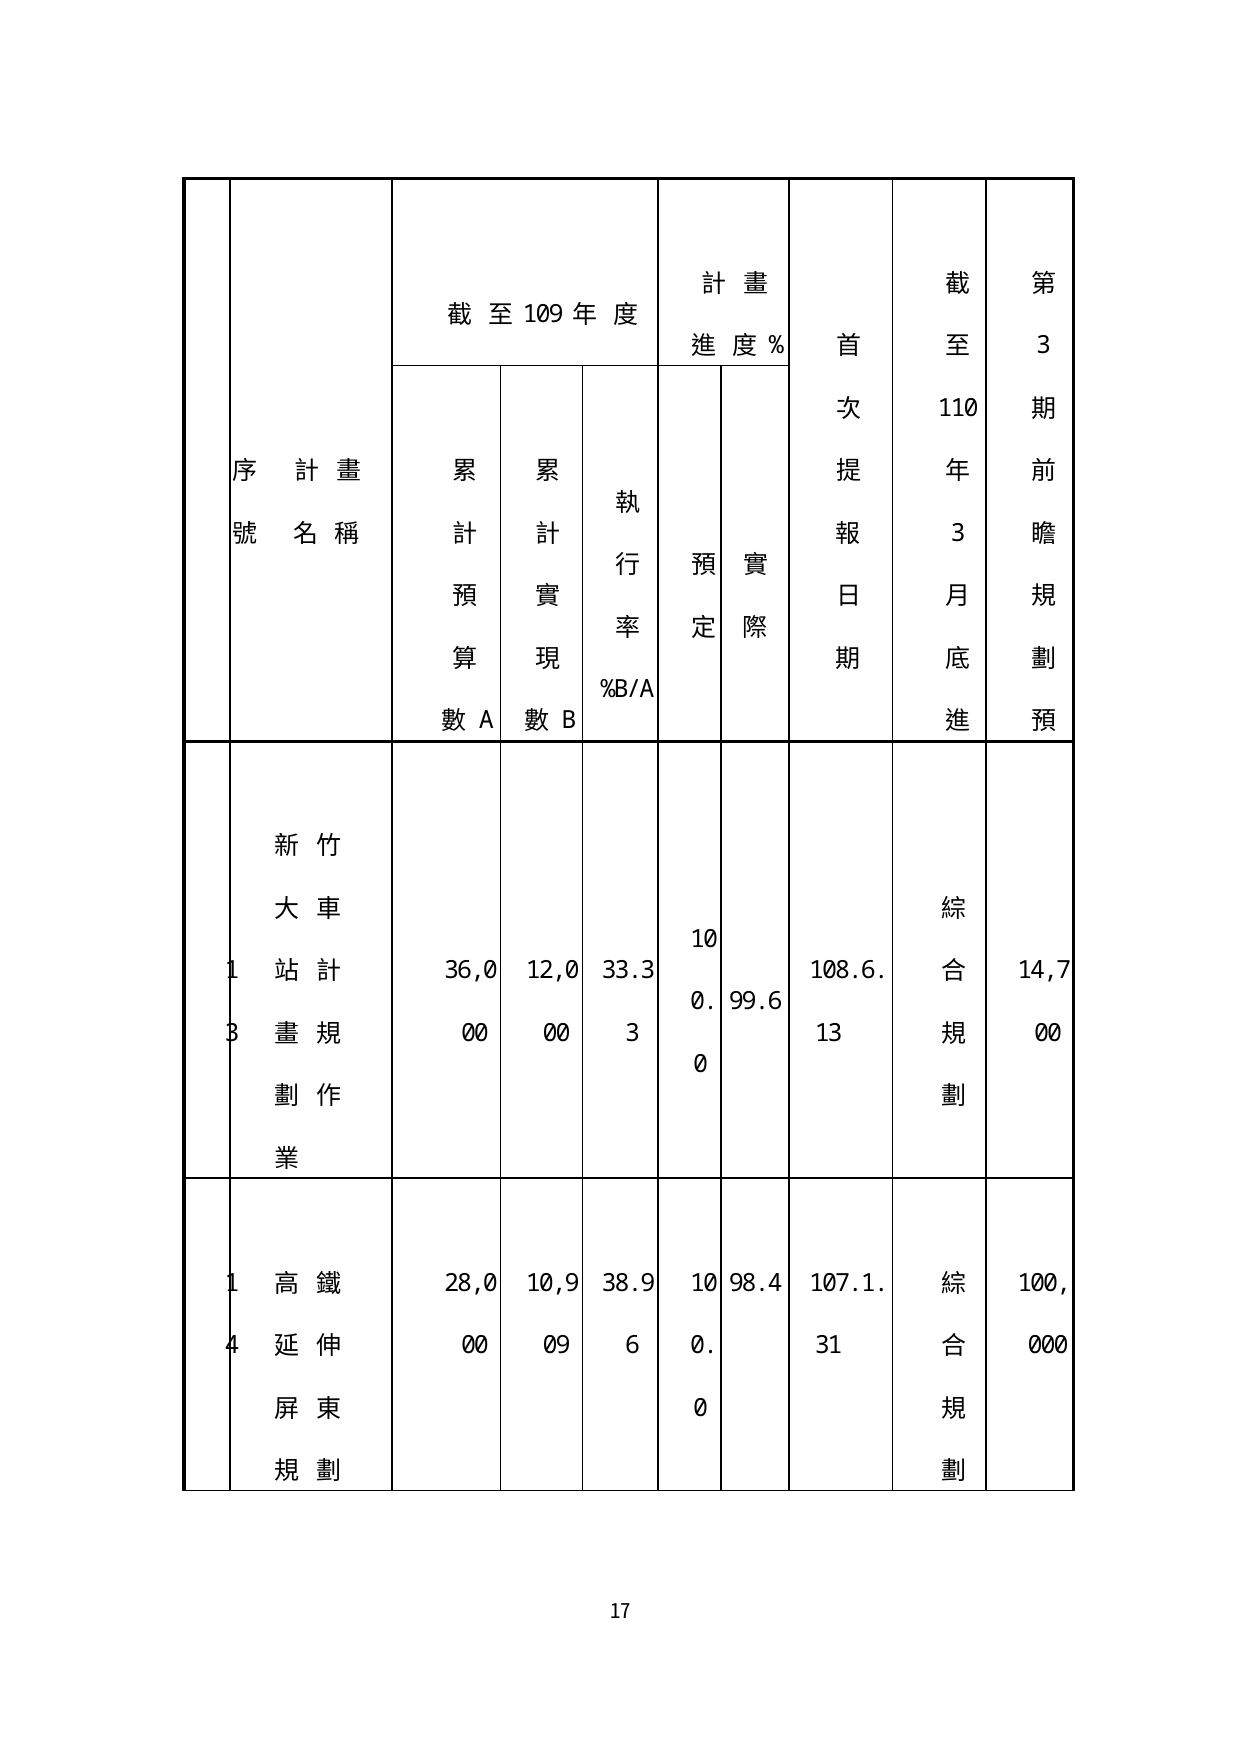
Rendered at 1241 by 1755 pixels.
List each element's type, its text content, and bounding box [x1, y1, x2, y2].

table_cell 99.6 [722, 743, 788, 1177]
table_header 序號 [186, 180, 229, 740]
table_header 首次提報 日期 [790, 180, 892, 740]
table_cell 實際 [722, 366, 788, 740]
table_header 截至109年度 [393, 180, 657, 365]
table_header 截至110年3月底進度 [893, 180, 985, 740]
table_cell 10,909 [501, 1179, 582, 1490]
table_cell 36,000 [393, 743, 500, 1177]
table_cell 107.1.31 [790, 1179, 892, 1490]
table_header 計畫進度% [659, 180, 788, 365]
table_cell 預定 [659, 366, 720, 740]
table_cell 14,700 [987, 743, 1072, 1177]
table_cell 100.0 [659, 1179, 720, 1490]
table_header 計畫名稱 [231, 180, 391, 740]
table_cell 14 [186, 1179, 229, 1490]
table_cell 28,000 [393, 1179, 500, 1490]
table_cell 100,000 [987, 1179, 1072, 1490]
table_cell 98.4 [722, 1179, 788, 1490]
table_cell 高鐵延伸屏東規劃作業 [231, 1179, 391, 1490]
table_cell 12,000 [501, 743, 582, 1177]
table_cell 100.0 [659, 743, 720, 1177]
table_cell 綜合規劃 [893, 1179, 985, 1490]
table_cell 執行率%B/A [583, 366, 657, 740]
table_cell 新竹大車站計畫規劃作業 [231, 743, 391, 1177]
table_header 第3期前瞻規劃預算 [987, 180, 1072, 740]
table_cell 綜合規劃 [893, 743, 985, 1177]
table_cell 38.96 [583, 1179, 657, 1490]
table_cell 累計預算數A [393, 366, 500, 740]
table_cell 累計實現數B [501, 366, 582, 740]
table_cell 13 [186, 743, 229, 1177]
table_cell 108.6.13 [790, 743, 892, 1177]
table_cell 33.33 [583, 743, 657, 1177]
